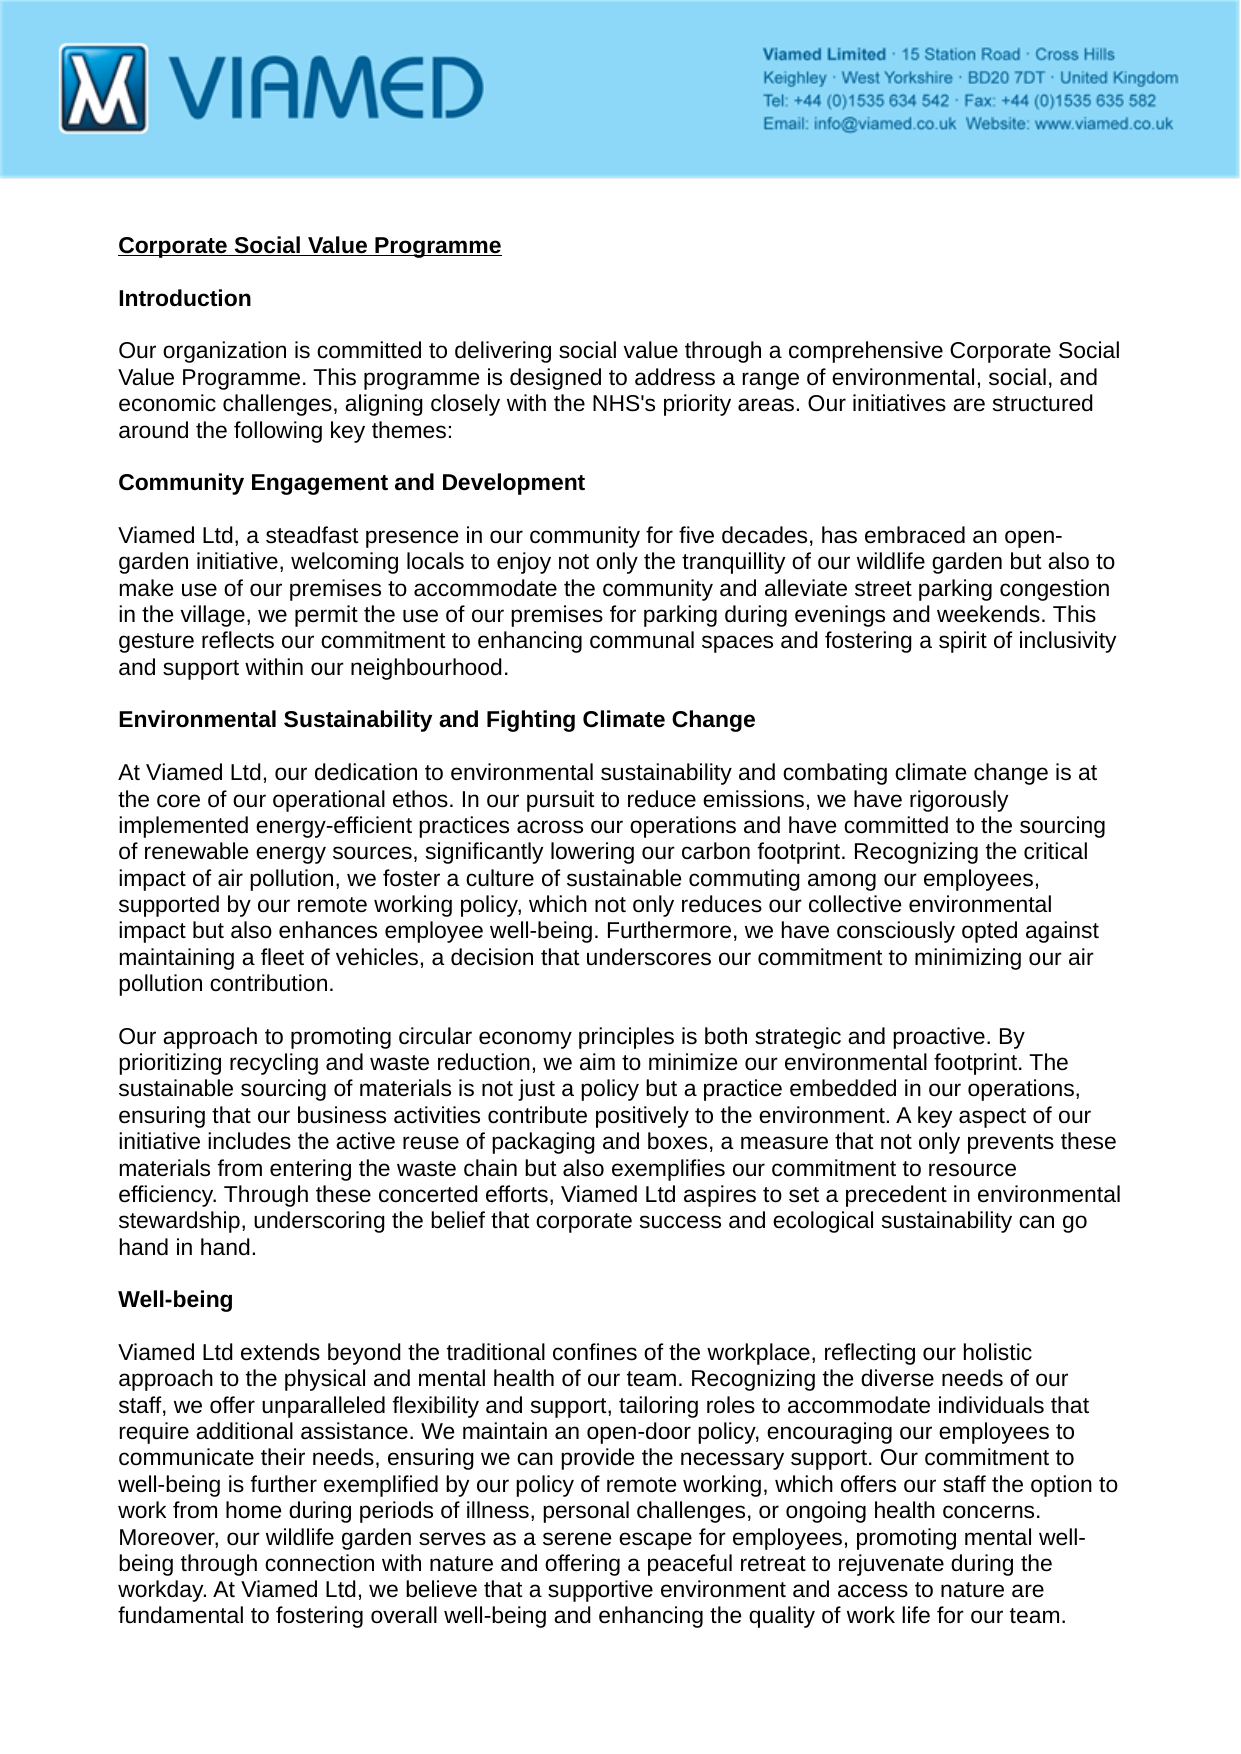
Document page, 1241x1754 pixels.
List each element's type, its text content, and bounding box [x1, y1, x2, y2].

text Our approach to promoting circular economy principles is both strategic and proactive. By prioritizing recycling and waste reduction, we aim to minimize our environmental footprint. The sustainable sourcing of materials is not just a policy but a practice embedded in our operations, ensuring that our business activities contribute positively to the environment. A key aspect of our initiative includes the active reuse of packaging and boxes, a measure that not only prevents these materials from entering the waste chain but also exemplifies our commitment to resource efficiency. Through these concerted efforts, Viamed Ltd aspires to set a precedent in environmental stewardship, underscoring the belief that corporate success and ecological sustainability can go hand in hand. [118, 1023, 1122, 1260]
text Community Engagement and Development [118, 469, 1122, 496]
picture [0, 0, 1241, 180]
text Corporate Social Value Programme [118, 232, 1122, 258]
text Well-being [118, 1286, 1122, 1313]
text Viamed Ltd, a steadfast presence in our community for five decades, has embraced an open-garden initiative, welcoming locals to enjoy not only the tranquillity of our wildlife garden but also to make use of our premises to accommodate the community and alleviate street parking congestion in the village, we permit the use of our premises for parking during evenings and weekends. This gesture reflects our commitment to enhancing communal spaces and fostering a spirit of inclusivity and support within our neighbourhood. [118, 522, 1122, 680]
text At Viamed Ltd, our dedication to environmental sustainability and combating climate change is at the core of our operational ethos. In our pursuit to reduce emissions, we have rigorously implemented energy-efficient practices across our operations and have committed to the sourcing of renewable energy sources, significantly lowering our carbon footprint. Recognizing the critical impact of air pollution, we foster a culture of sustainable commuting among our employees, supported by our remote working policy, which not only reduces our collective environmental impact but also enhances employee well-being. Furthermore, we have consciously opted against maintaining a fleet of vehicles, a decision that underscores our commitment to minimizing our air pollution contribution. [118, 759, 1122, 996]
text Introduction [118, 285, 1122, 311]
text Our organization is committed to delivering social value through a comprehensive Corporate Social Value Programme. This programme is designed to address a range of environmental, social, and economic challenges, aligning closely with the NHS's priority areas. Our initiatives are structured around the following key themes: [118, 337, 1122, 443]
text Viamed Ltd extends beyond the traditional confines of the workplace, reflecting our holistic approach to the physical and mental health of our team. Recognizing the diverse needs of our staff, we offer unparalleled flexibility and support, tailoring roles to accommodate individuals that require additional assistance. We maintain an open-door policy, encouraging our employees to communicate their needs, ensuring we can provide the necessary support. Our commitment to well-being is further exemplified by our policy of remote working, which offers our staff the option to work from home during periods of illness, personal challenges, or ongoing health concerns. Moreover, our wildlife garden serves as a serene escape for employees, promoting mental well-being through connection with nature and offering a peaceful retreat to rejuvenate during the workday. At Viamed Ltd, we believe that a supportive environment and access to nature are fundamental to fostering overall well-being and enhancing the quality of work life for our team. [118, 1339, 1122, 1629]
text Environmental Sustainability and Fighting Climate Change [118, 706, 1122, 733]
